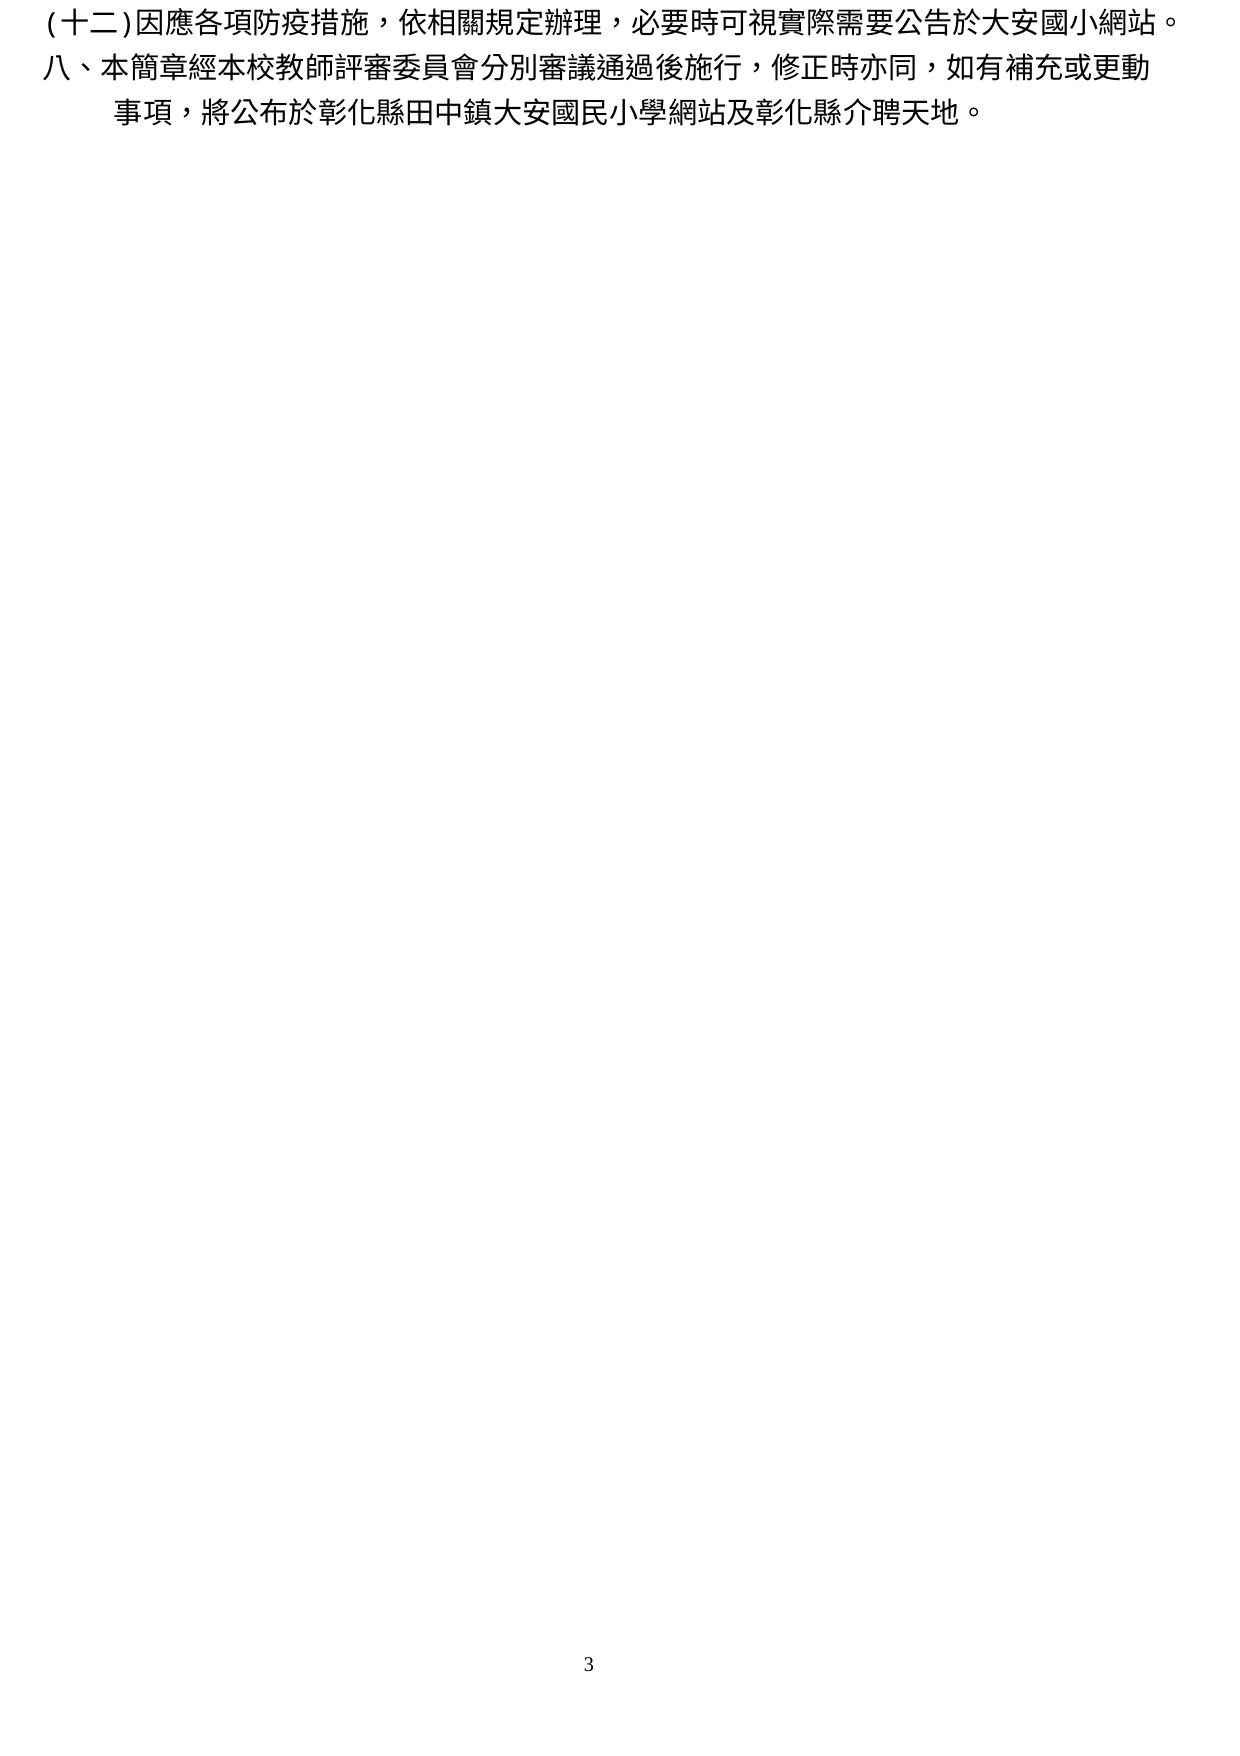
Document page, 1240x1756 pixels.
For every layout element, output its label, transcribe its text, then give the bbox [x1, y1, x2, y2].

text 八、本簡章經本校教師評審委員會分別審議通過後施行，修正時亦同，如有補充或更動 [42, 45, 1202, 87]
text 事項，將公布於彰化縣田中鎮大安國民小學網站及彰化縣介聘天地。 [44, 90, 1202, 132]
text (十二)因應各項防疫措施，依相關規定辦理，必要時可視實際需要公告於大安國小網站。 [42, 0, 1202, 42]
